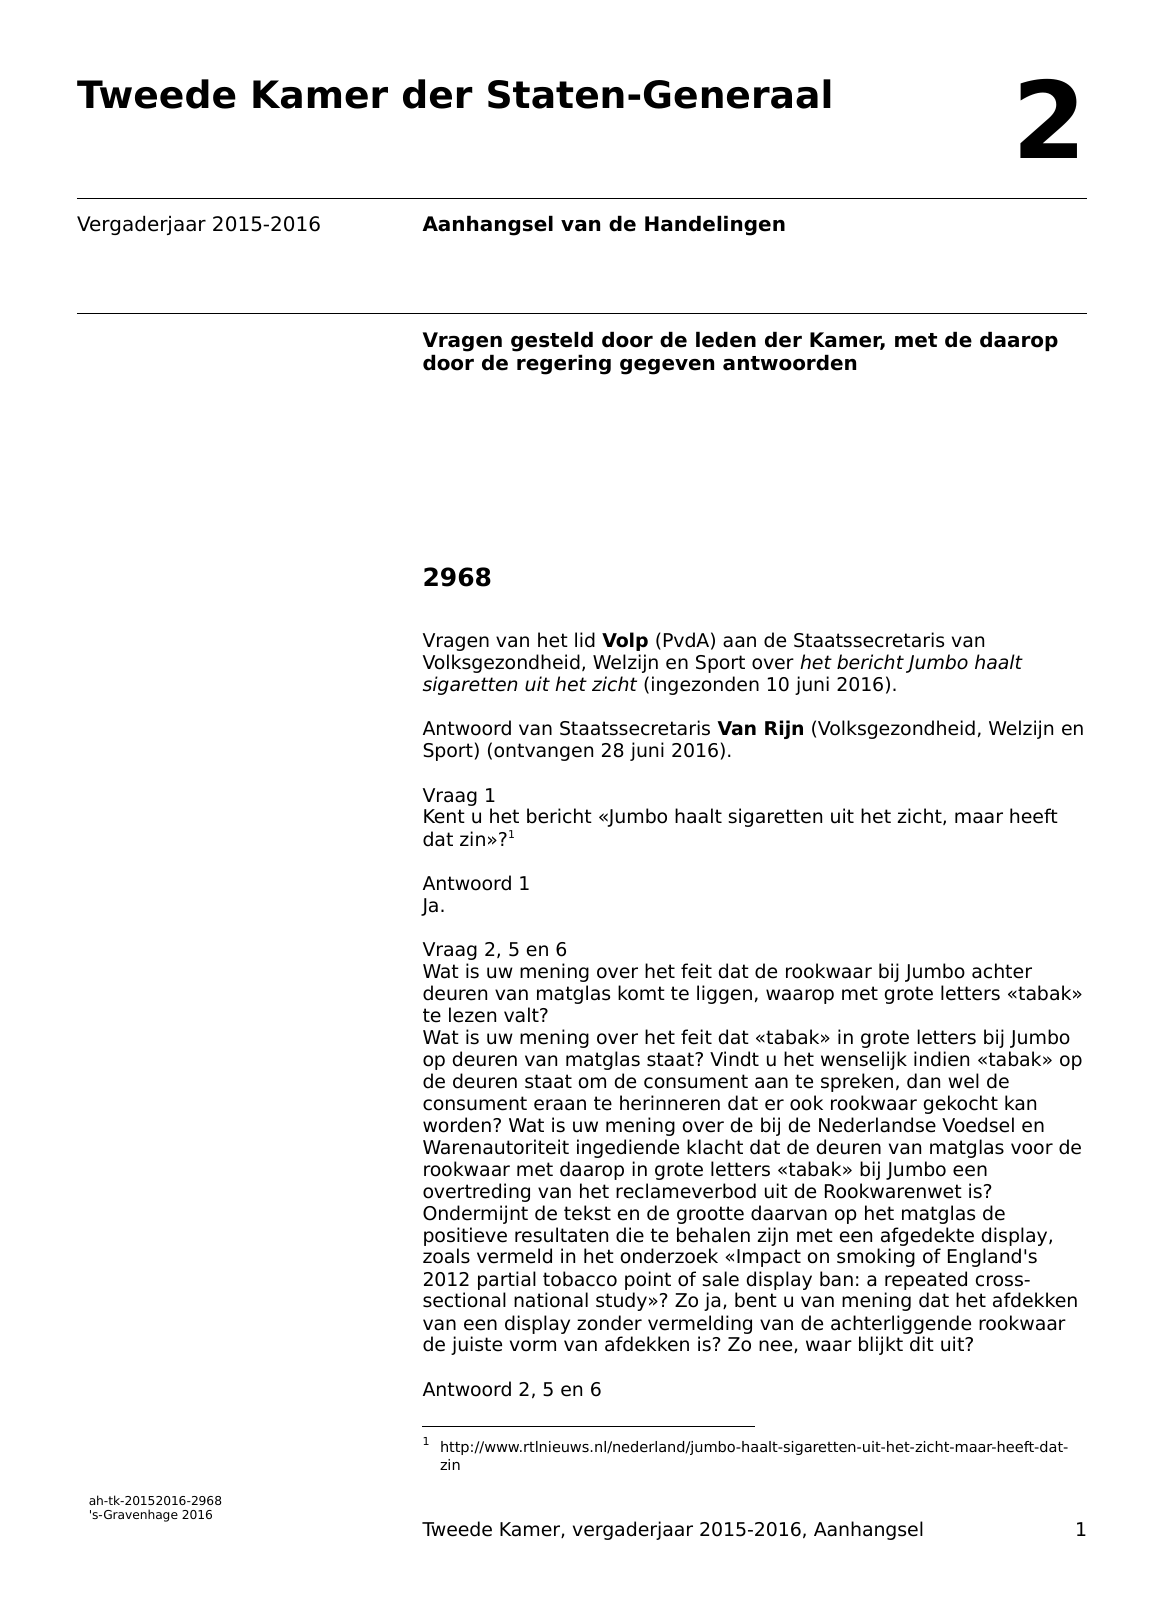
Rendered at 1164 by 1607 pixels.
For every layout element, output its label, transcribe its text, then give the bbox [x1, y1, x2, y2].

table_header 2 [886, 59, 1087, 198]
text Vraag 1 [422, 784, 1087, 806]
text Ondermijnt de tekst en de grootte daarvan op het matglas de positieve resultaten die te behalen zijn met een afgedekte display, zoals vermeld in het onderzoek «Impact on smoking of England's 2012 partial tobacco point of sale display ban: a repeated cross-sectional national study»? Zo ja, bent u van mening dat het afdekken van een display zonder vermelding van de achterliggende rookwaar de juiste vorm van afdekken is? Zo nee, waar blijkt dit uit? [422, 1202, 1087, 1356]
text http://www.rtlnieuws.nl/nederland/jumbo-haalt-sigaretten-uit-het-zicht-maar-heeft-dat-zin [422, 1435, 1087, 1474]
text Antwoord 2, 5 en 6 [422, 1378, 1087, 1401]
text Antwoord van Staatssecretaris Van Rijn (Volksgezondheid, Welzijn en Sport) (ontvangen 28 juni 2016). [422, 718, 1087, 762]
table_cell Vergaderjaar 2015-2016 [77, 199, 422, 313]
text Antwoord 1 [422, 873, 1087, 894]
table_cell Vragen gesteld door de leden der Kamer, met de daarop door de regering gegeven antwoorden [422, 314, 1087, 375]
table_header Tweede Kamer der Staten-Generaal [77, 59, 886, 198]
text Vraag 2, 5 en 6 [422, 939, 1087, 961]
text Vragen van het lid Volp (PvdA) aan de Staatssecretaris van Volksgezondheid, Welzijn en Sport over het bericht Jumbo haalt sigaretten uit het zicht (ingezonden 10 juni 2016). [422, 630, 1087, 696]
text ah-tk-20152016-2968 [88, 1494, 323, 1508]
text 2968 [422, 563, 1087, 592]
text Ja. [422, 894, 1087, 917]
text Wat is uw mening over het feit dat «tabak» in grote letters bij Jumbo op deuren van matglas staat? Vindt u het wenselijk indien «tabak» op de deuren staat om de consument aan te spreken, dan wel de consument eraan te herinneren dat er ook rookwaar gekocht kan worden? Wat is uw mening over de bij de Nederlandse Voedsel en Warenautoriteit ingediende klacht dat de deuren van matglas voor de rookwaar met daarop in grote letters «tabak» bij Jumbo een overtreding van het reclameverbod uit de Rookwarenwet is? [422, 1027, 1087, 1202]
text Kent u het bericht «Jumbo haalt sigaretten uit het zicht, maar heeft dat zin»? [422, 806, 1087, 850]
table_cell [77, 314, 422, 375]
table_cell Aanhangsel van de Handelingen [422, 199, 1087, 313]
text 's-Gravenhage 2016 [88, 1508, 323, 1522]
text Wat is uw mening over het feit dat de rookwaar bij Jumbo achter deuren van matglas komt te liggen, waarop met grote letters «tabak» te lezen valt? [422, 961, 1087, 1027]
